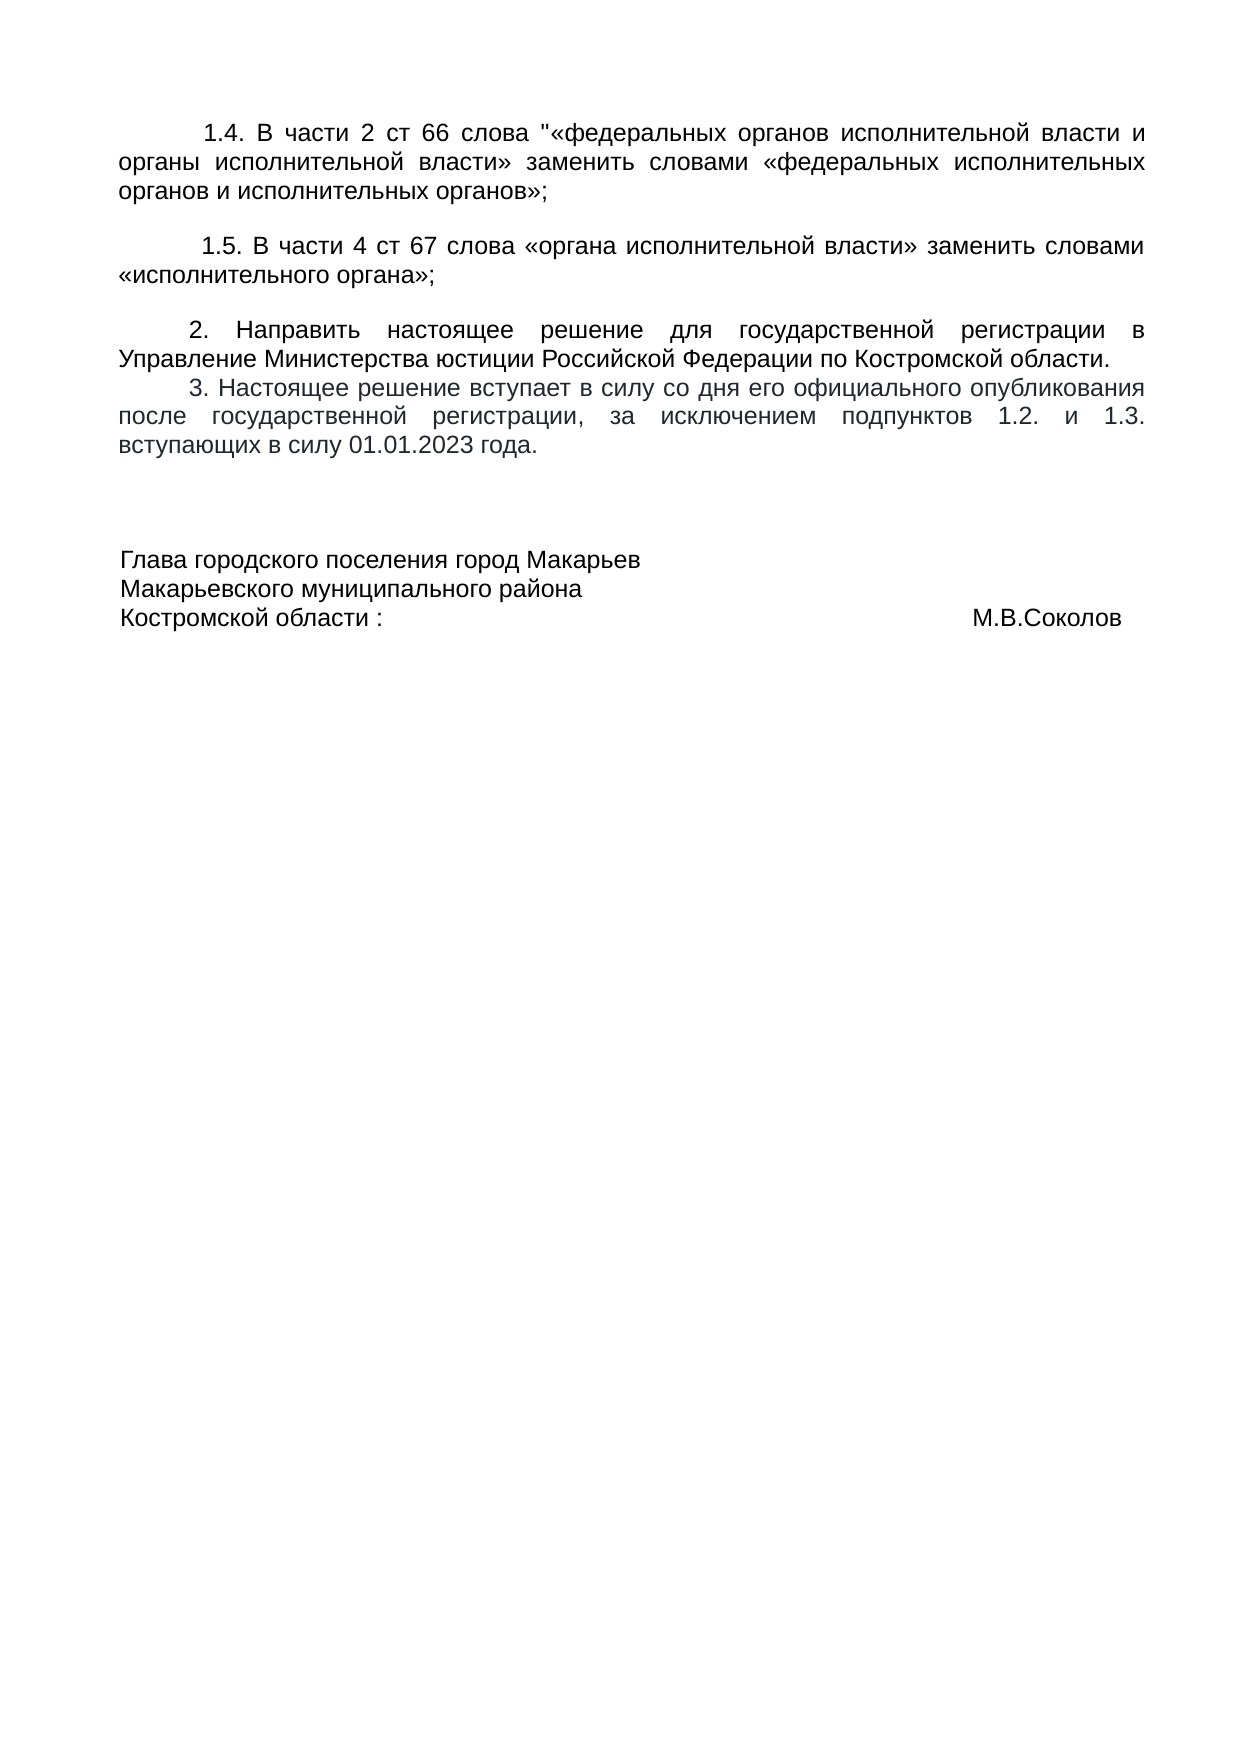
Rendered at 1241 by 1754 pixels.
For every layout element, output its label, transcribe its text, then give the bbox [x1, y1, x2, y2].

text Глава городского поселения город Макарьев [118, 545, 1146, 574]
table_header [674, 746, 686, 775]
text 3. Настоящее решение вступает в силу со дня его официального опубликования после государственной регистрации, за исключением подпунктов 1.2. и 1.3. вступающих в силу 01.01.2023 года. [118, 372, 1146, 459]
text Костромской области : М.В.Соколов [118, 602, 1146, 631]
text 1.4. В части 2 ст 66 слова "«федеральных органов исполнительной власти и органы исполнительной власти» заменить словами «федеральных исполнительных органов и исполнительных органов»; [118, 118, 1146, 204]
table_header [1117, 746, 1128, 775]
table_header [650, 746, 674, 775]
table_header [107, 746, 118, 775]
table_header [638, 746, 650, 775]
text 2. Направить настоящее решение для государственной регистрации в Управление Министерства юстиции Российской Федерации по Костромской области. [118, 315, 1146, 372]
text Макарьевского муниципального района [118, 574, 1146, 602]
text 1.5. В части 4 ст 67 слова «органа исполнительной власти» заменить словами «исполнительного органа»; [118, 231, 1146, 288]
